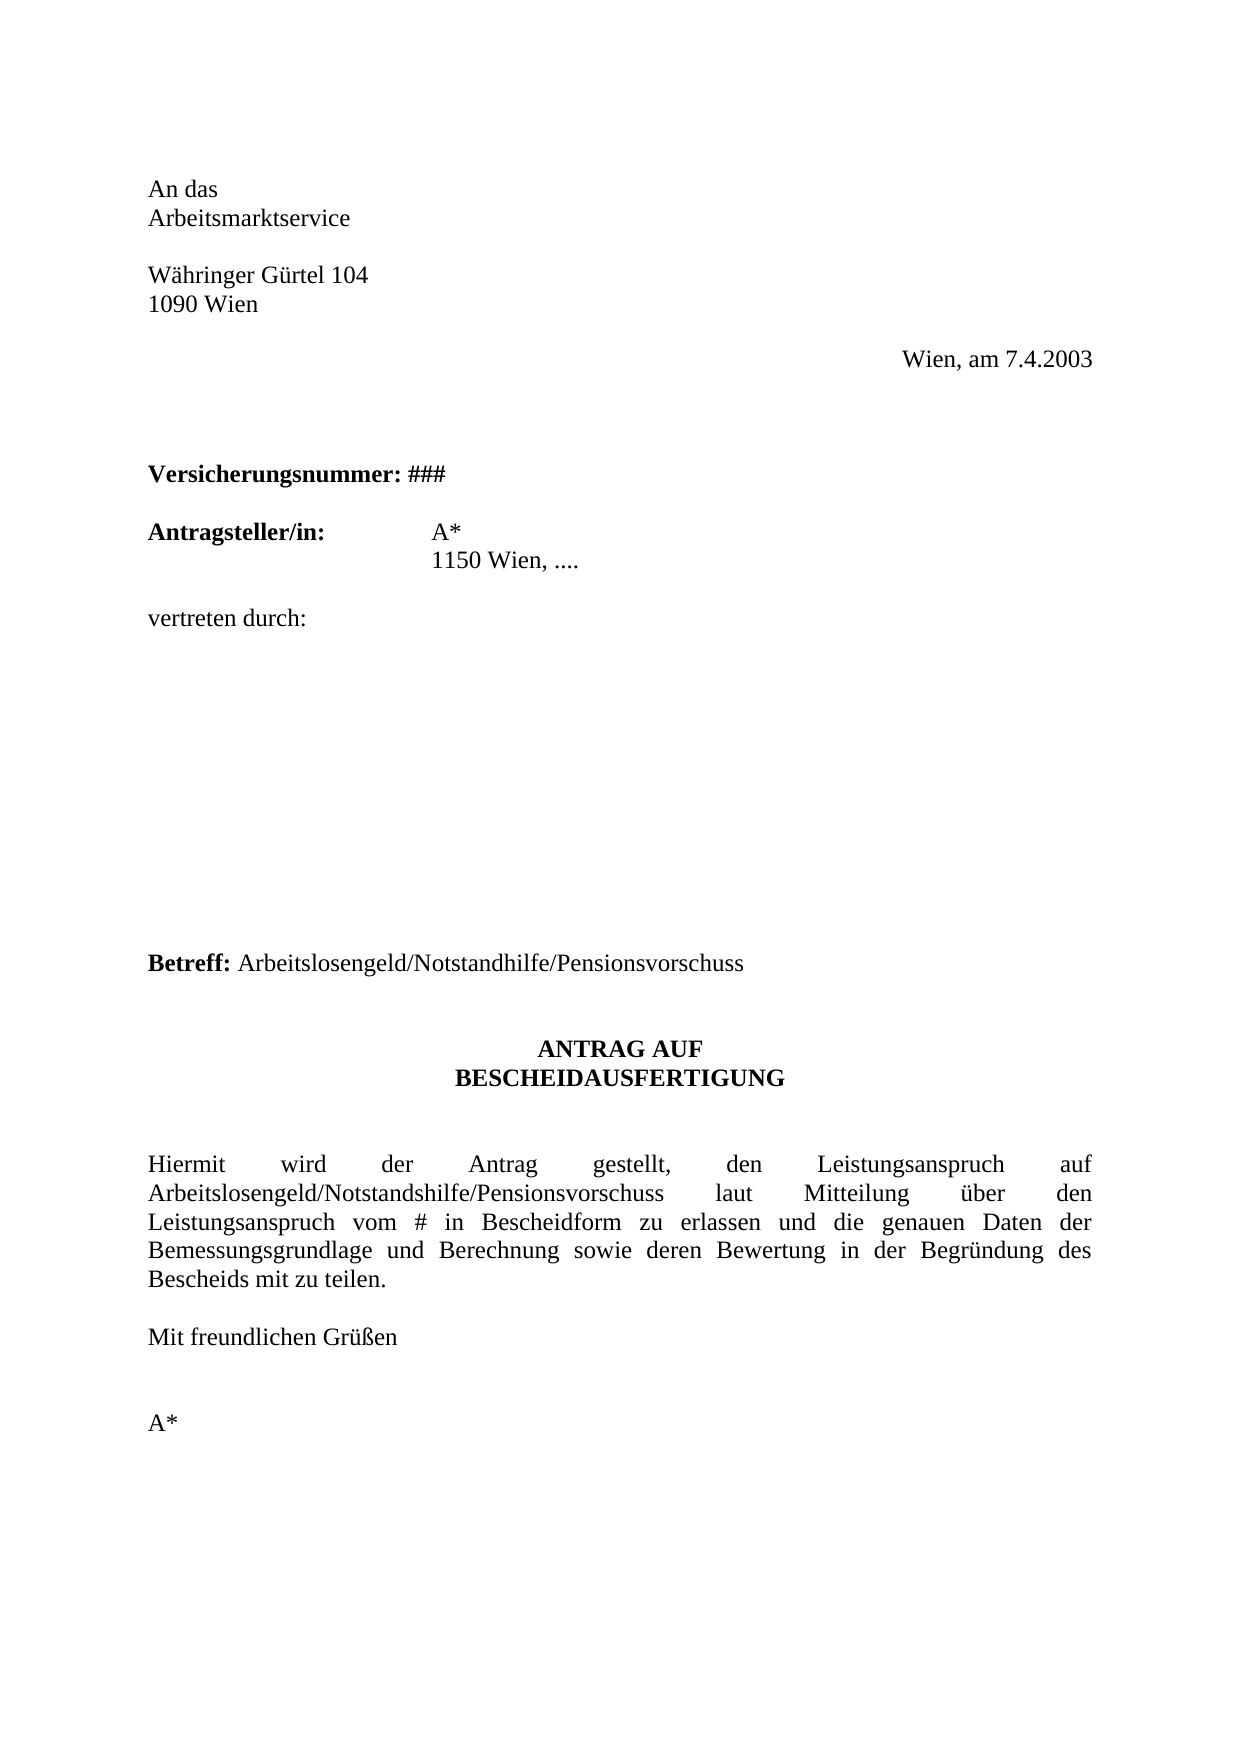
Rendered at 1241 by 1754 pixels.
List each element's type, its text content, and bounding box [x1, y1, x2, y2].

text A* [148, 1408, 1093, 1437]
text Betreff: Arbeitslosengeld/Notstandhilfe/Pensionsvorschuss [148, 948, 1093, 977]
text Wien, am 7.4.2003 [148, 344, 1093, 373]
text Antragsteller/in: A* [148, 517, 1093, 545]
text Mit freundlichen Grüßen [148, 1322, 1093, 1350]
text 1090 Wien [148, 289, 1093, 318]
text Hiermit wird der Antrag gestellt, den Leistungsanspruch auf Arbeitslosengeld/Notstandshilfe/Pensionsvorschuss laut Mitteilung über den Leistungsanspruch vom # in Bescheidform zu erlassen und die genauen Daten der Bemessungsgrundlage und Berechnung sowie deren Bewertung in der Begründung des Bescheids mit zu teilen. [148, 1149, 1093, 1293]
text Währinger Gürtel 104 [148, 260, 1093, 289]
text 1150 Wien, .... [148, 545, 1093, 574]
text Arbeitsmarktservice [148, 203, 1093, 231]
text ANTRAG AUF [148, 1034, 1093, 1063]
text vertreten durch: [148, 603, 1093, 632]
text An das [148, 174, 1093, 203]
text Versicherungsnummer: ### [148, 459, 1093, 488]
text BESCHEIDAUSFERTIGUNG [148, 1063, 1093, 1092]
